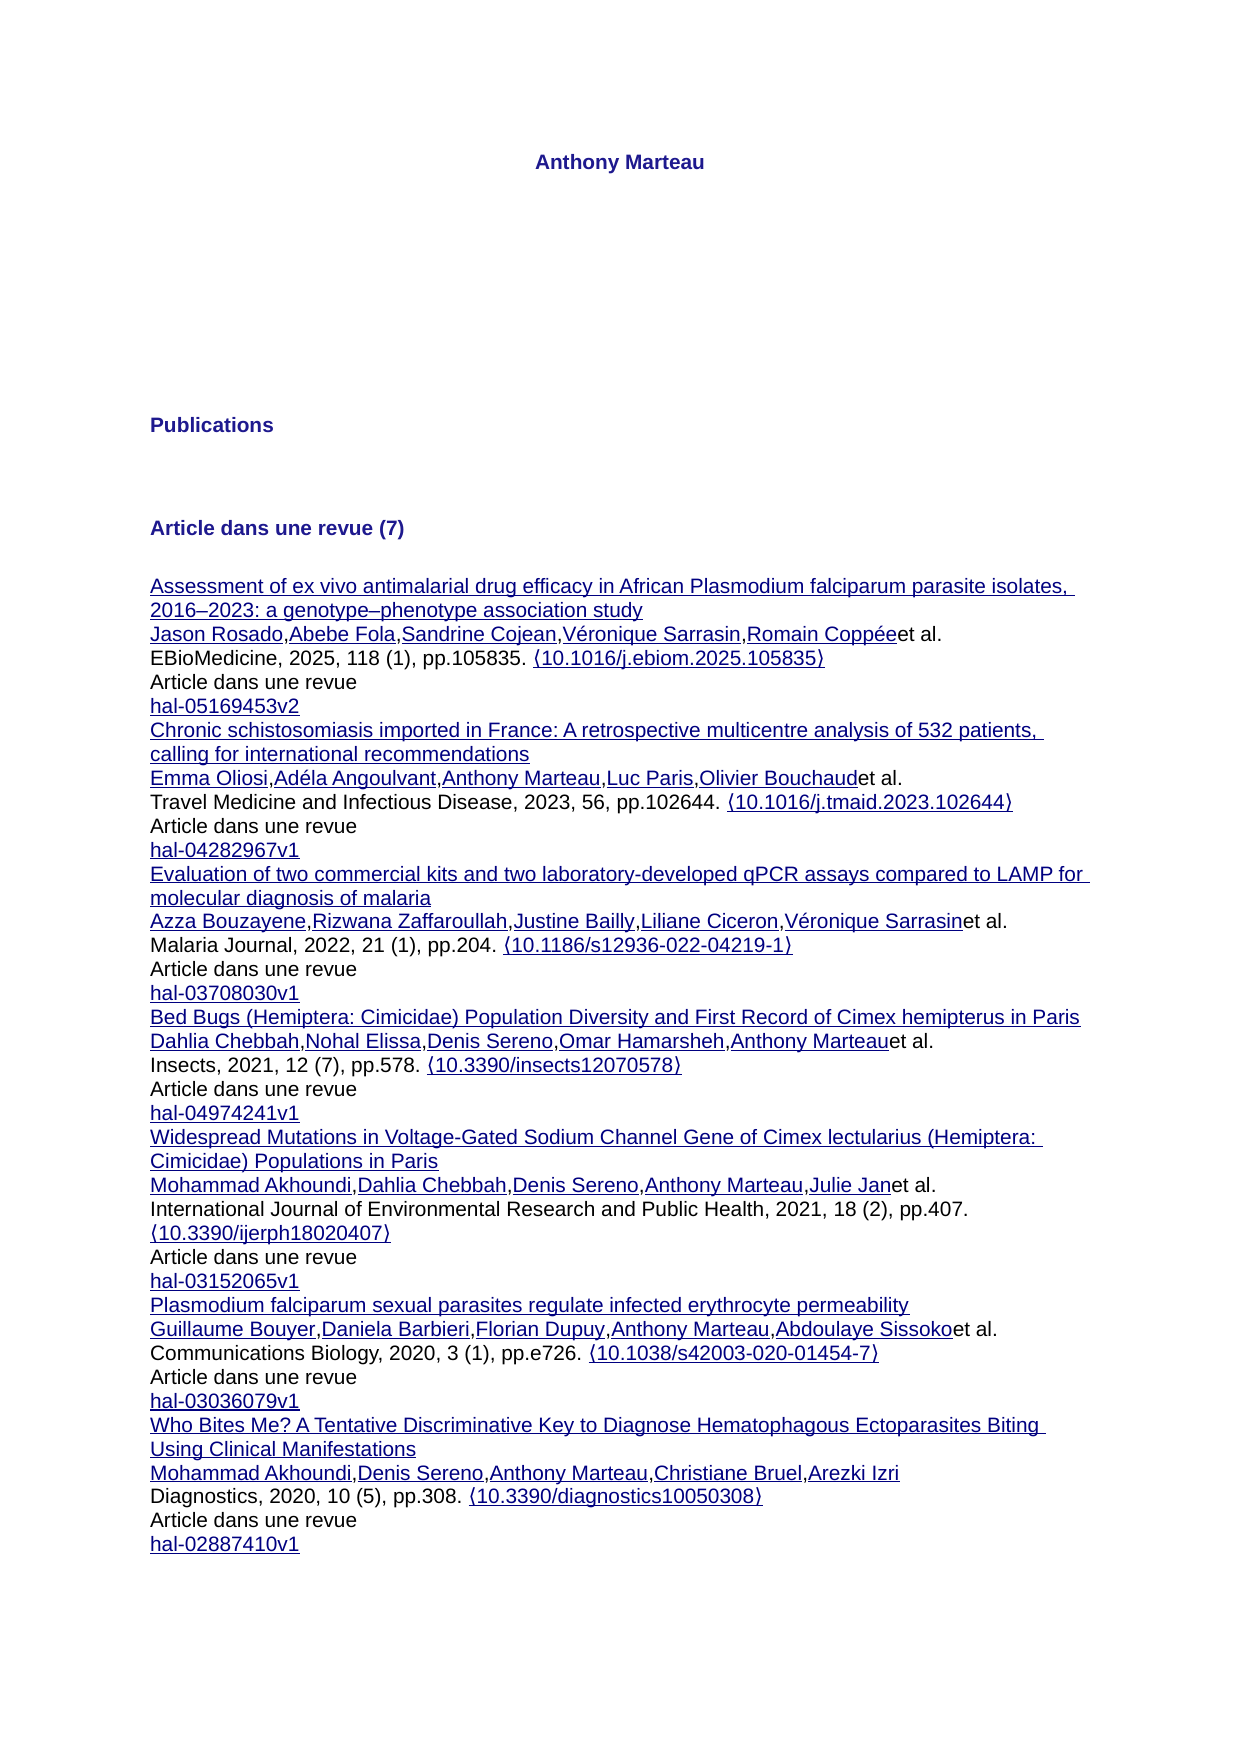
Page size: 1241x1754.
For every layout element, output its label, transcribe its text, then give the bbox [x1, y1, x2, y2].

table_header Assessment of ex vivo antimalarial drug efficacy in African Plasmodium falciparum parasite isolates, 2016–2023: a genotype–phenotype association study Jason Rosado,Abebe Fola,Sandrine Cojean,Véronique Sarrasin,Romain Coppéeet al. EBioMedicine, 2025, 118 (1), pp.105835. ⟨10.1016/j.ebiom.2025.105835⟩ Article dans une revue hal-05169453v2 [150, 574, 1090, 718]
table_cell Widespread Mutations in Voltage-Gated Sodium Channel Gene of Cimex lectularius (Hemiptera: Cimicidae) Populations in Paris Mohammad Akhoundi,Dahlia Chebbah,Denis Sereno,Anthony Marteau,Julie Janet al. International Journal of Environmental Research and Public Health, 2021, 18 (2), pp.407. ⟨10.3390/ijerph18020407⟩ Article dans une revue hal-03152065v1 [150, 1125, 1090, 1293]
subtitle Article dans une revue (7) [150, 516, 1090, 539]
table_cell Plasmodium falciparum sexual parasites regulate infected erythrocyte permeability Guillaume Bouyer,Daniela Barbieri,Florian Dupuy,Anthony Marteau,Abdoulaye Sissokoet al. Communications Biology, 2020, 3 (1), pp.e726. ⟨10.1038/s42003-020-01454-7⟩ Article dans une revue hal-03036079v1 [150, 1293, 1090, 1412]
subtitle Publications [150, 412, 1090, 436]
table_cell Who Bites Me? A Tentative Discriminative Key to Diagnose Hematophagous Ectoparasites Biting Using Clinical Manifestations Mohammad Akhoundi,Denis Sereno,Anthony Marteau,Christiane Bruel,Arezki Izri Diagnostics, 2020, 10 (5), pp.308. ⟨10.3390/diagnostics10050308⟩ Article dans une revue hal-02887410v1 [150, 1413, 1090, 1556]
subtitle Anthony Marteau [150, 150, 1090, 174]
table_cell Bed Bugs (Hemiptera: Cimicidae) Population Diversity and First Record of Cimex hemipterus in Paris Dahlia Chebbah,Nohal Elissa,Denis Sereno,Omar Hamarsheh,Anthony Marteauet al. Insects, 2021, 12 (7), pp.578. ⟨10.3390/insects12070578⟩ Article dans une revue hal-04974241v1 [150, 1005, 1090, 1125]
table_cell Evaluation of two commercial kits and two laboratory-developed qPCR assays compared to LAMP for [150, 861, 1090, 882]
table_cell Chronic schistosomiasis imported in France: A retrospective multicentre analysis of 532 patients, calling for international recommendations Emma Oliosi,Adéla Angoulvant,Anthony Marteau,Luc Paris,Olivier Bouchaudet al. Travel Medicine and Infectious Disease, 2023, 56, pp.102644. ⟨10.1016/j.tmaid.2023.102644⟩ Article dans une revue hal-04282967v1 [150, 718, 1090, 861]
table_cell molecular diagnosis of malaria Azza Bouzayene,Rizwana Zaffaroullah,Justine Bailly,Liliane Ciceron,Véronique Sarrasinet al. Malaria Journal, 2022, 21 (1), pp.204. ⟨10.1186/s12936-022-04219-1⟩ Article dans une revue hal-03708030v1 [150, 883, 1090, 1005]
